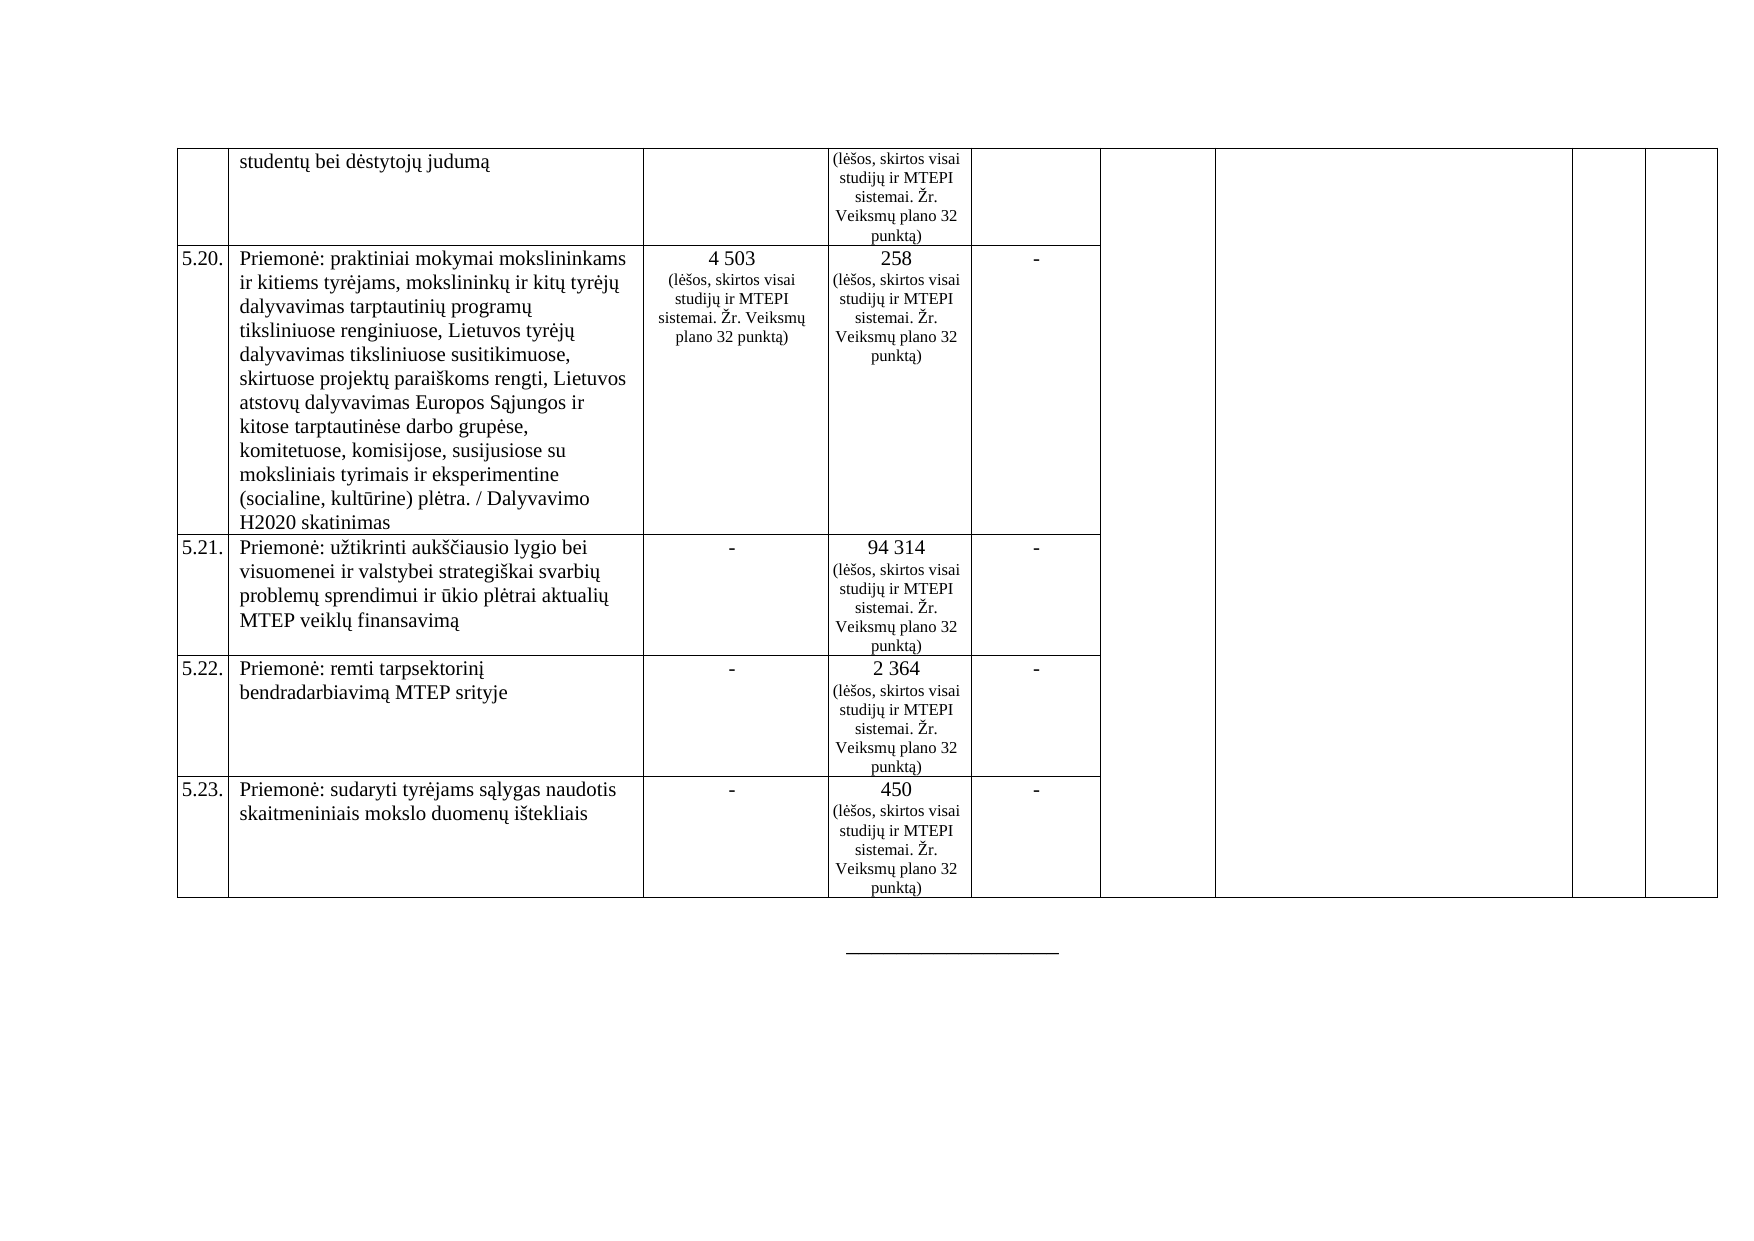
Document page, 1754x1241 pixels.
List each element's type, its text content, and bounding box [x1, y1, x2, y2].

table_cell 258 (lėšos, skirtos visai studijų ir MTEPI sistemai. Žr. Veiksmų plano 32 punktą) [829, 246, 971, 534]
table_cell studentų bei dėstytojų judumą [229, 149, 643, 244]
table_cell [1573, 149, 1645, 897]
table_cell Priemonė: praktiniai mokymai mokslininkams ir kitiems tyrėjams, mokslininkų ir kitų tyrėjų dalyvavimas tarptautinių programų tiksliniuose renginiuose, Lietuvos tyrėjų dalyvavimas tiksliniuose susitikimuose, skirtuose projektų paraiškoms rengti, Lietuvos atstovų dalyvavimas Europos Sąjungos ir kitose tarptautinėse darbo grupėse, komitetuose, komisijose, susijusiose su moksliniais tyrimais ir eksperimentine (socialine, kultūrine) plėtra. / Dalyvavimo H2020 skatinimas [229, 246, 643, 534]
table_cell 2 364 (lėšos, skirtos visai studijų ir MTEPI sistemai. Žr. Veiksmų plano 32 punktą) [829, 656, 971, 776]
table_cell 94 314 (lėšos, skirtos visai studijų ir MTEPI sistemai. Žr. Veiksmų plano 32 punktą) [829, 535, 971, 655]
table_cell - [972, 656, 1100, 776]
table_cell [1101, 149, 1215, 897]
table_cell Priemonė: remti tarpsektorinį bendradarbiavimą MTEP srityje [229, 656, 643, 776]
table_cell [1216, 149, 1572, 897]
table_cell - [972, 777, 1100, 897]
text _________________ [177, 928, 1728, 957]
table_cell 5.20. [178, 246, 228, 534]
table_cell - [644, 777, 828, 897]
table_cell - [644, 656, 828, 776]
table_cell 5.22. [178, 656, 228, 776]
table_cell 5.23. [178, 777, 228, 897]
table_cell Priemonė: sudaryti tyrėjams sąlygas naudotis skaitmeniniais mokslo duomenų ištekliais [229, 777, 643, 897]
table_cell (lėšos, skirtos visai studijų ir MTEPI sistemai. Žr. Veiksmų plano 32 punktą) [829, 149, 971, 244]
table_cell - [972, 246, 1100, 534]
table_cell - [972, 535, 1100, 655]
table_cell Priemonė: užtikrinti aukščiausio lygio bei visuomenei ir valstybei strategiškai svarbių problemų sprendimui ir ūkio plėtrai aktualių MTEP veiklų finansavimą [229, 535, 643, 655]
table_cell [178, 149, 228, 244]
table_cell 5.21. [178, 535, 228, 655]
table_cell - [644, 535, 828, 655]
table_cell 450 (lėšos, skirtos visai studijų ir MTEPI sistemai. Žr. Veiksmų plano 32 punktą) [829, 777, 971, 897]
table_cell [1646, 149, 1717, 897]
table_cell 4 503 (lėšos, skirtos visai studijų ir MTEPI sistemai. Žr. Veiksmų plano 32 punktą) [644, 246, 828, 534]
table_cell - [972, 149, 1100, 244]
table_cell - [644, 149, 828, 244]
